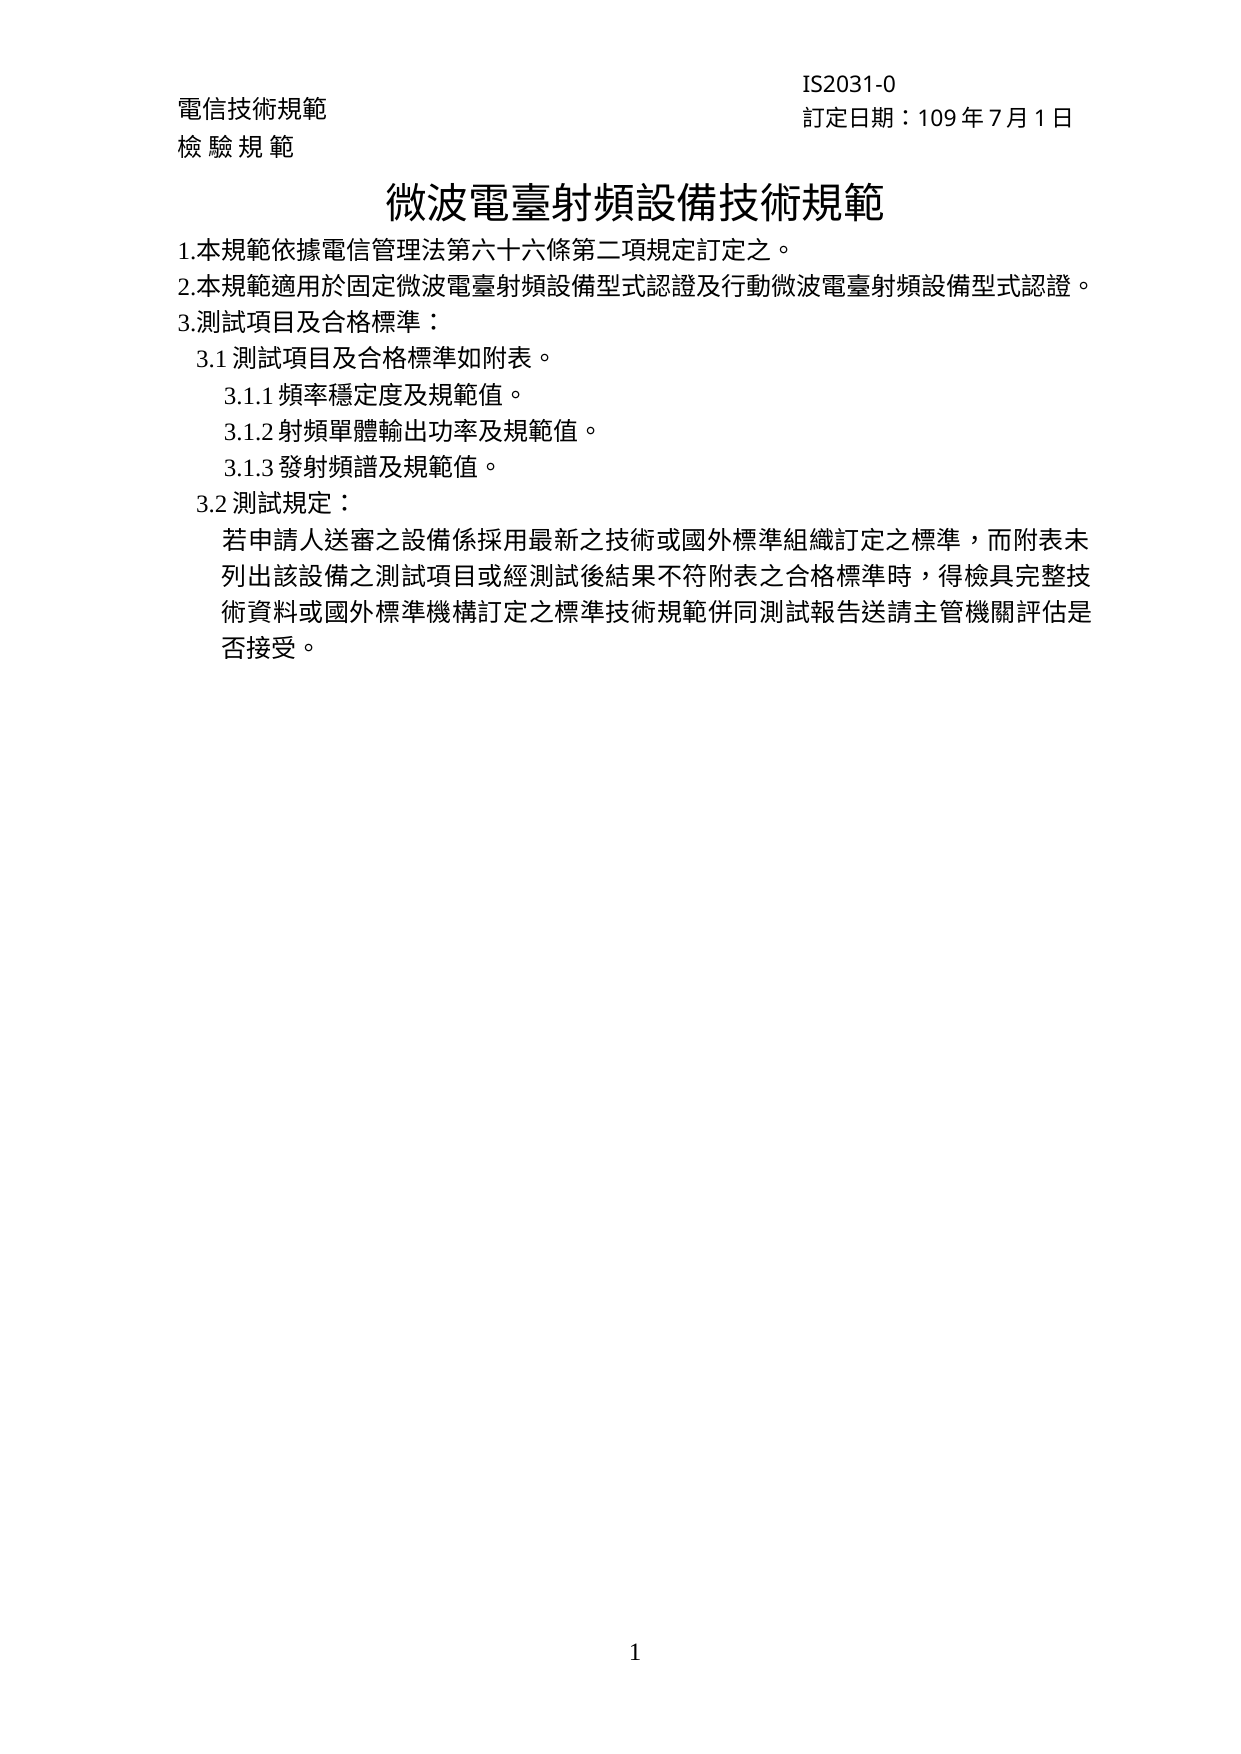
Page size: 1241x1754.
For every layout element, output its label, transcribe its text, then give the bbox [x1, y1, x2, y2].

text 若申請人送審之設備係採用最新之技術或國外標準組織訂定之標準，而附表未列出該設備之測試項目或經測試後結果不符附表之合格標準時，得檢具完整技術資料或國外標準機構訂定之標準技術規範併同測試報告送請主管機關評估是否接受。 [222, 520, 1092, 665]
text 3.1.1頻率穩定度及規範值。 [224, 375, 1092, 411]
text 3.2測試規定： [196, 484, 1092, 520]
text 3.1.3發射頻譜及規範值。 [224, 448, 1092, 484]
text 3.1.2射頻單體輸出功率及規範值。 [224, 411, 1092, 448]
text 2.本規範適用於固定微波電臺射頻設備型式認證及行動微波電臺射頻設備型式認證。 [177, 266, 1092, 303]
text 3.測試項目及合格標準： [177, 303, 1092, 339]
text 1.本規範依據電信管理法第六十六條第二項規定訂定之。 [177, 230, 1092, 266]
text 微波電臺射頻設備技術規範 [177, 170, 1092, 230]
text 3.1測試項目及合格標準如附表。 [196, 339, 1092, 375]
